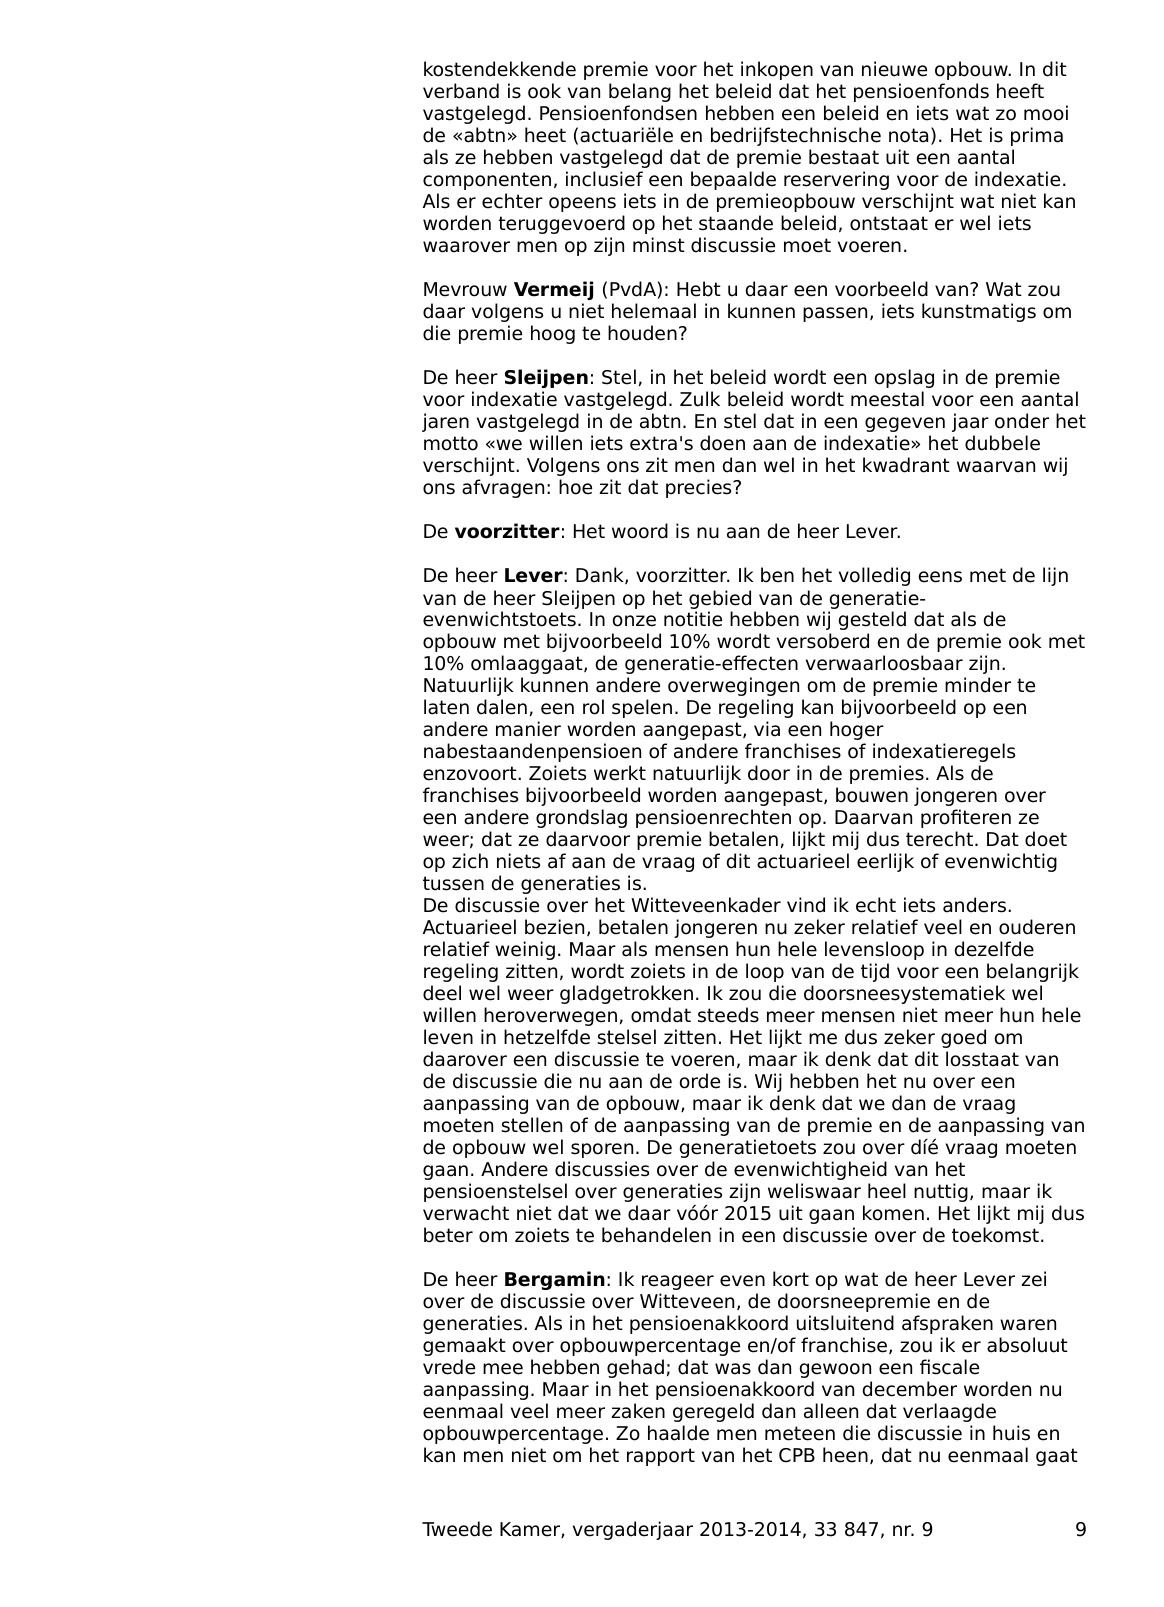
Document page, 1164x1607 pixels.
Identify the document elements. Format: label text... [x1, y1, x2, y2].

text De heer Lever: Dank, voorzitter. Ik ben het volledig eens met de lijn van de heer Sleijpen op het gebied van de generatie-evenwichtstoets. In onze notitie hebben wij gesteld dat als de opbouw met bijvoorbeeld 10% wordt versoberd en de premie ook met 10% omlaaggaat, de generatie-effecten verwaarloosbaar zijn. Natuurlijk kunnen andere overwegingen om de premie minder te laten dalen, een rol spelen. De regeling kan bijvoorbeeld op een andere manier worden aangepast, via een hoger nabestaandenpensioen of andere franchises of indexatieregels enzovoort. Zoiets werkt natuurlijk door in de premies. Als de franchises bijvoorbeeld worden aangepast, bouwen jongeren over een andere grondslag pensioenrechten op. Daarvan profiteren ze weer; dat ze daarvoor premie betalen, lijkt mij dus terecht. Dat doet op zich niets af aan de vraag of dit actuarieel eerlijk of evenwichtig tussen de generaties is. [422, 565, 1087, 895]
text De voorzitter: Het woord is nu aan de heer Lever. [422, 521, 1087, 543]
text De heer Sleijpen: Stel, in het beleid wordt een opslag in de premie voor indexatie vastgelegd. Zulk beleid wordt meestal voor een aantal jaren vastgelegd in de abtn. En stel dat in een gegeven jaar onder het motto «we willen iets extra's doen aan de indexatie» het dubbele verschijnt. Volgens ons zit men dan wel in het kwadrant waarvan wij ons afvragen: hoe zit dat precies? [422, 367, 1087, 499]
text De heer Bergamin: Ik reageer even kort op wat de heer Lever zei over de discussie over Witteveen, de doorsneepremie en de generaties. Als in het pensioenakkoord uitsluitend afspraken waren gemaakt over opbouwpercentage en/of franchise, zou ik er absoluut vrede mee hebben gehad; dat was dan gewoon een fiscale aanpassing. Maar in het pensioenakkoord van december worden nu eenmaal veel meer zaken geregeld dan alleen dat verlaagde opbouwpercentage. Zo haalde men meteen die discussie in huis en kan men niet om het rapport van het CPB heen, dat nu eenmaal gaat [422, 1269, 1087, 1467]
text De discussie over het Witteveenkader vind ik echt iets anders. Actuarieel bezien, betalen jongeren nu zeker relatief veel en ouderen relatief weinig. Maar als mensen hun hele levensloop in dezelfde regeling zitten, wordt zoiets in de loop van de tijd voor een belangrijk deel wel weer gladgetrokken. Ik zou die doorsneesystematiek wel willen heroverwegen, omdat steeds meer mensen niet meer hun hele leven in hetzelfde stelsel zitten. Het lijkt me dus zeker goed om daarover een discussie te voeren, maar ik denk dat dit losstaat van de discussie die nu aan de orde is. Wij hebben het nu over een aanpassing van de opbouw, maar ik denk dat we dan de vraag moeten stellen of de aanpassing van de premie en de aanpassing van de opbouw wel sporen. De generatietoets zou over díé vraag moeten gaan. Andere discussies over de evenwichtigheid van het pensioenstelsel over generaties zijn weliswaar heel nuttig, maar ik verwacht niet dat we daar vóór 2015 uit gaan komen. Het lijkt mij dus beter om zoiets te behandelen in een discussie over de toekomst. [422, 895, 1087, 1247]
text kostendekkende premie voor het inkopen van nieuwe opbouw. In dit verband is ook van belang het beleid dat het pensioenfonds heeft vastgelegd. Pensioenfondsen hebben een beleid en iets wat zo mooi de «abtn» heet (actuariële en bedrijfstechnische nota). Het is prima als ze hebben vastgelegd dat de premie bestaat uit een aantal componenten, inclusief een bepaalde reservering voor de indexatie. Als er echter opeens iets in de premieopbouw verschijnt wat niet kan worden teruggevoerd op het staande beleid, ontstaat er wel iets waarover men op zijn minst discussie moet voeren. [422, 59, 1087, 257]
text Mevrouw Vermeij (PvdA): Hebt u daar een voorbeeld van? Wat zou daar volgens u niet helemaal in kunnen passen, iets kunstmatigs om die premie hoog te houden? [422, 279, 1087, 345]
